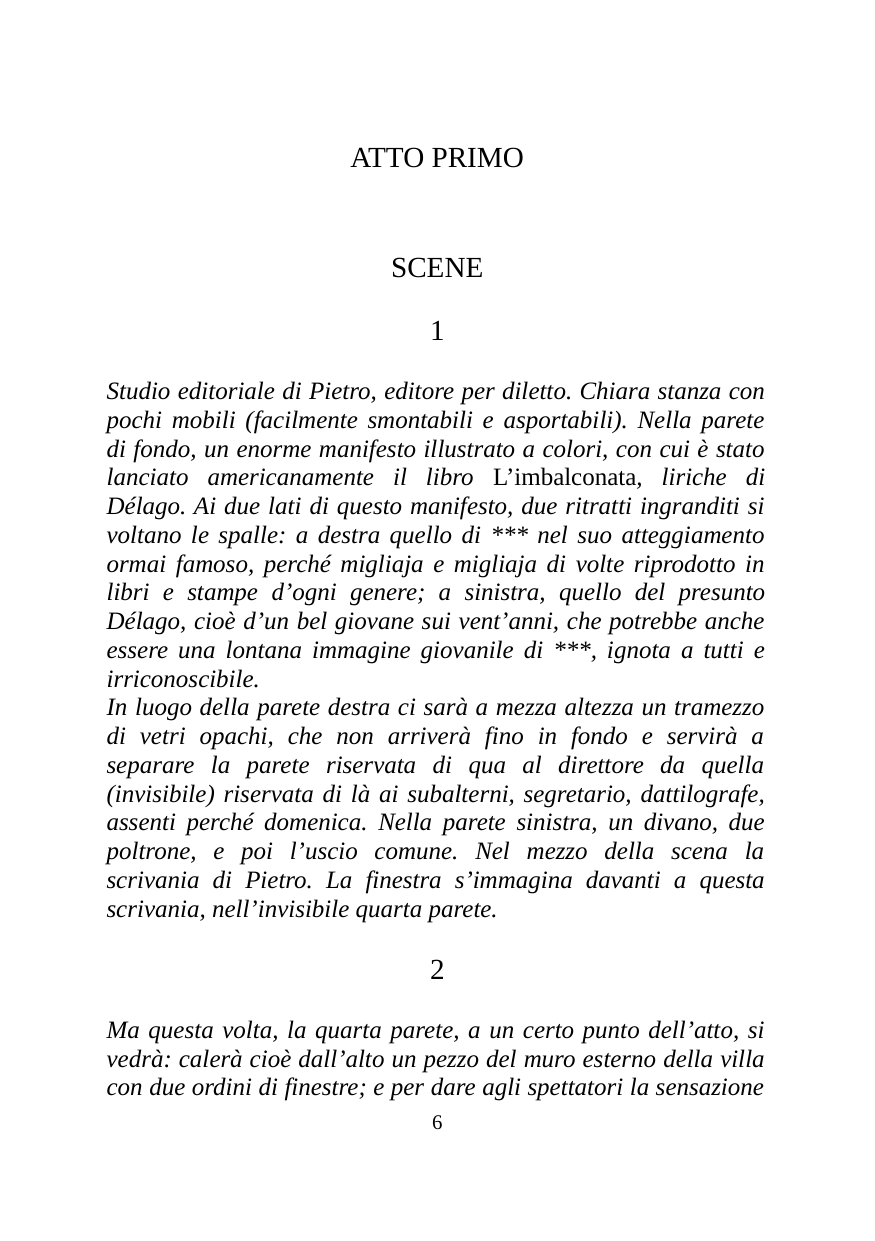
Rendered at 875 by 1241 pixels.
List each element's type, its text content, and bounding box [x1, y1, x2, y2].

subtitle SCENE [106, 250, 768, 284]
text Studio editoriale di Pietro, editore per diletto. Chiara stanza con pochi mobili (facilmente smontabili e asportabili). Nella parete di fondo, un enorme manifesto illustrato a colori, con cui è stato lanciato americanamente il libro L’imbalconata, liriche di Délago. Ai due lati di questo manifesto, due ritratti ingranditi si voltano le spalle: a destra quello di *** nel suo atteggiamento ormai famoso, perché migliaja e migliaja di volte riprodotto in libri e stampe d’ogni genere; a sinistra, quello del presunto Délago, cioè d’un bel giovane sui vent’anni, che potrebbe anche essere una lontana immagine giovanile di ***, ignota a tutti e irriconoscibile. [106, 376, 768, 692]
text 1 [106, 313, 768, 347]
subtitle ATTO PRIMO [106, 140, 768, 173]
text In luogo della parete destra ci sarà a mezza altezza un tramezzo di vetri opachi, che non arriverà fino in fondo e servirà a separare la parete riservata di qua al direttore da quella (invisibile) riservata di là ai subalterni, segretario, dattilografe, assenti perché domenica. Nella parete sinistra, un divano, due poltrone, e poi l’uscio comune. Nel mezzo della scena la scrivania di Pietro. La finestra s’immagina davanti a questa scrivania, nell’invisibile quarta parete. [106, 692, 768, 922]
text Ma questa volta, la quarta parete, a un certo punto dell’atto, si vedrà: calerà cioè dall’alto un pezzo del muro esterno della villa con due ordini di finestre; e per dare agli spettatori la sensazione [106, 1015, 768, 1101]
text 2 [106, 952, 768, 986]
